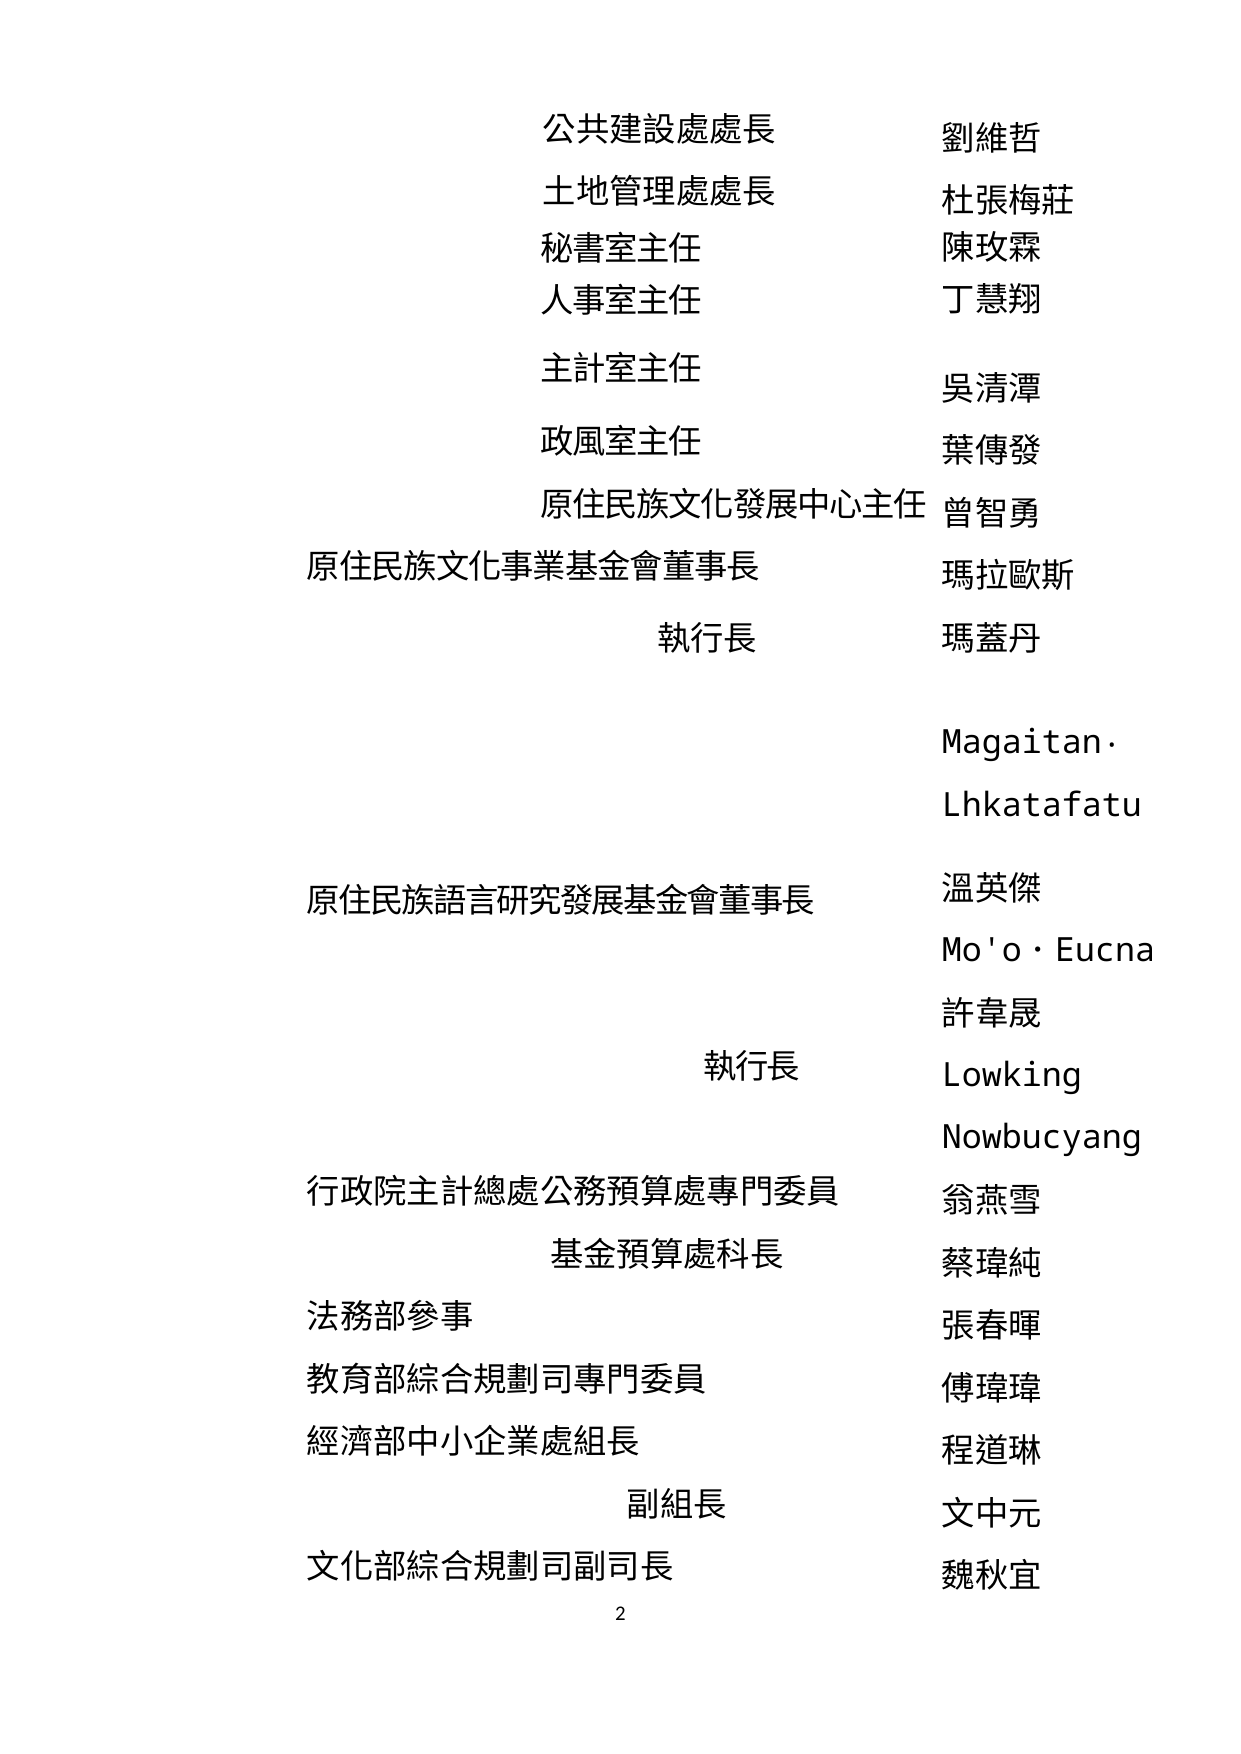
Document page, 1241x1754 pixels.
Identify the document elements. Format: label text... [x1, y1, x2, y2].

table_cell [118, 219, 295, 271]
table_cell 行政院主計總處公務預算處專門委員 [295, 1157, 930, 1219]
table_cell [118, 594, 295, 824]
table_cell 人事室主任 [295, 271, 930, 323]
table_cell 土地管理處處長 [295, 157, 930, 219]
table_cell [118, 157, 295, 219]
table_cell 執行長 [295, 969, 930, 1157]
table_cell 翁燕雪 [930, 1157, 1181, 1219]
table_cell [118, 94, 295, 157]
table_cell 基金預算處科長 [295, 1219, 930, 1282]
table_cell 文化部綜合規劃司副司長 [295, 1532, 930, 1594]
table_cell 葉傳發 [930, 407, 1181, 469]
table_cell [118, 323, 295, 407]
table_cell 副組長 [295, 1469, 930, 1532]
table_cell [118, 532, 295, 594]
table_cell [118, 1157, 295, 1219]
table_cell 陳玫霖 [930, 219, 1181, 271]
table_cell 法務部參事 [295, 1282, 930, 1344]
table_cell [118, 469, 295, 532]
table_cell 丁慧翔 [930, 271, 1181, 323]
table_cell 執行長 [295, 594, 930, 824]
table_cell 主計室主任 [295, 323, 930, 407]
table_cell 教育部綜合規劃司專門委員 [295, 1344, 930, 1407]
table_cell 曾智勇 [930, 469, 1181, 532]
table_cell [118, 1219, 295, 1282]
table_cell 經濟部中小企業處組長 [295, 1407, 930, 1469]
table_cell [118, 1532, 295, 1594]
table_cell 張春暉 [930, 1282, 1181, 1344]
table_cell 許韋晟 Lowking Nowbucyang [930, 969, 1181, 1157]
table_cell 瑪蓋丹 Magaitan‧Lhkatafatu [930, 594, 1181, 824]
table_cell 溫英傑 Mo'o．Eucna [930, 824, 1181, 969]
table_cell 原住民族文化事業基金會董事長 [295, 532, 930, 594]
table_cell [118, 1407, 295, 1469]
table_cell 原住民族語言研究發展基金會董事長 [295, 824, 930, 969]
table_cell [118, 407, 295, 469]
table_cell 劉維哲 [930, 94, 1181, 157]
table_cell 政風室主任 [295, 407, 930, 469]
table_cell 文中元 [930, 1469, 1181, 1532]
table_cell 吳清潭 [930, 323, 1181, 407]
table_cell 程道琳 [930, 1407, 1181, 1469]
table_cell [118, 1282, 295, 1344]
table_cell 杜張梅莊 [930, 157, 1181, 219]
table_cell 魏秋宜 [930, 1532, 1181, 1594]
table_cell [118, 969, 295, 1157]
table_cell [118, 271, 295, 323]
table_cell 秘書室主任 [295, 219, 930, 271]
table_cell 瑪拉歐斯 [930, 532, 1181, 594]
table_cell 公共建設處處長 [295, 94, 930, 157]
table_cell [118, 1469, 295, 1532]
table_cell [118, 824, 295, 969]
table_cell 原住民族文化發展中心主任 [295, 469, 930, 532]
table_cell 傅瑋瑋 [930, 1344, 1181, 1407]
table_cell 蔡瑋純 [930, 1219, 1181, 1282]
table_cell [118, 1344, 295, 1407]
